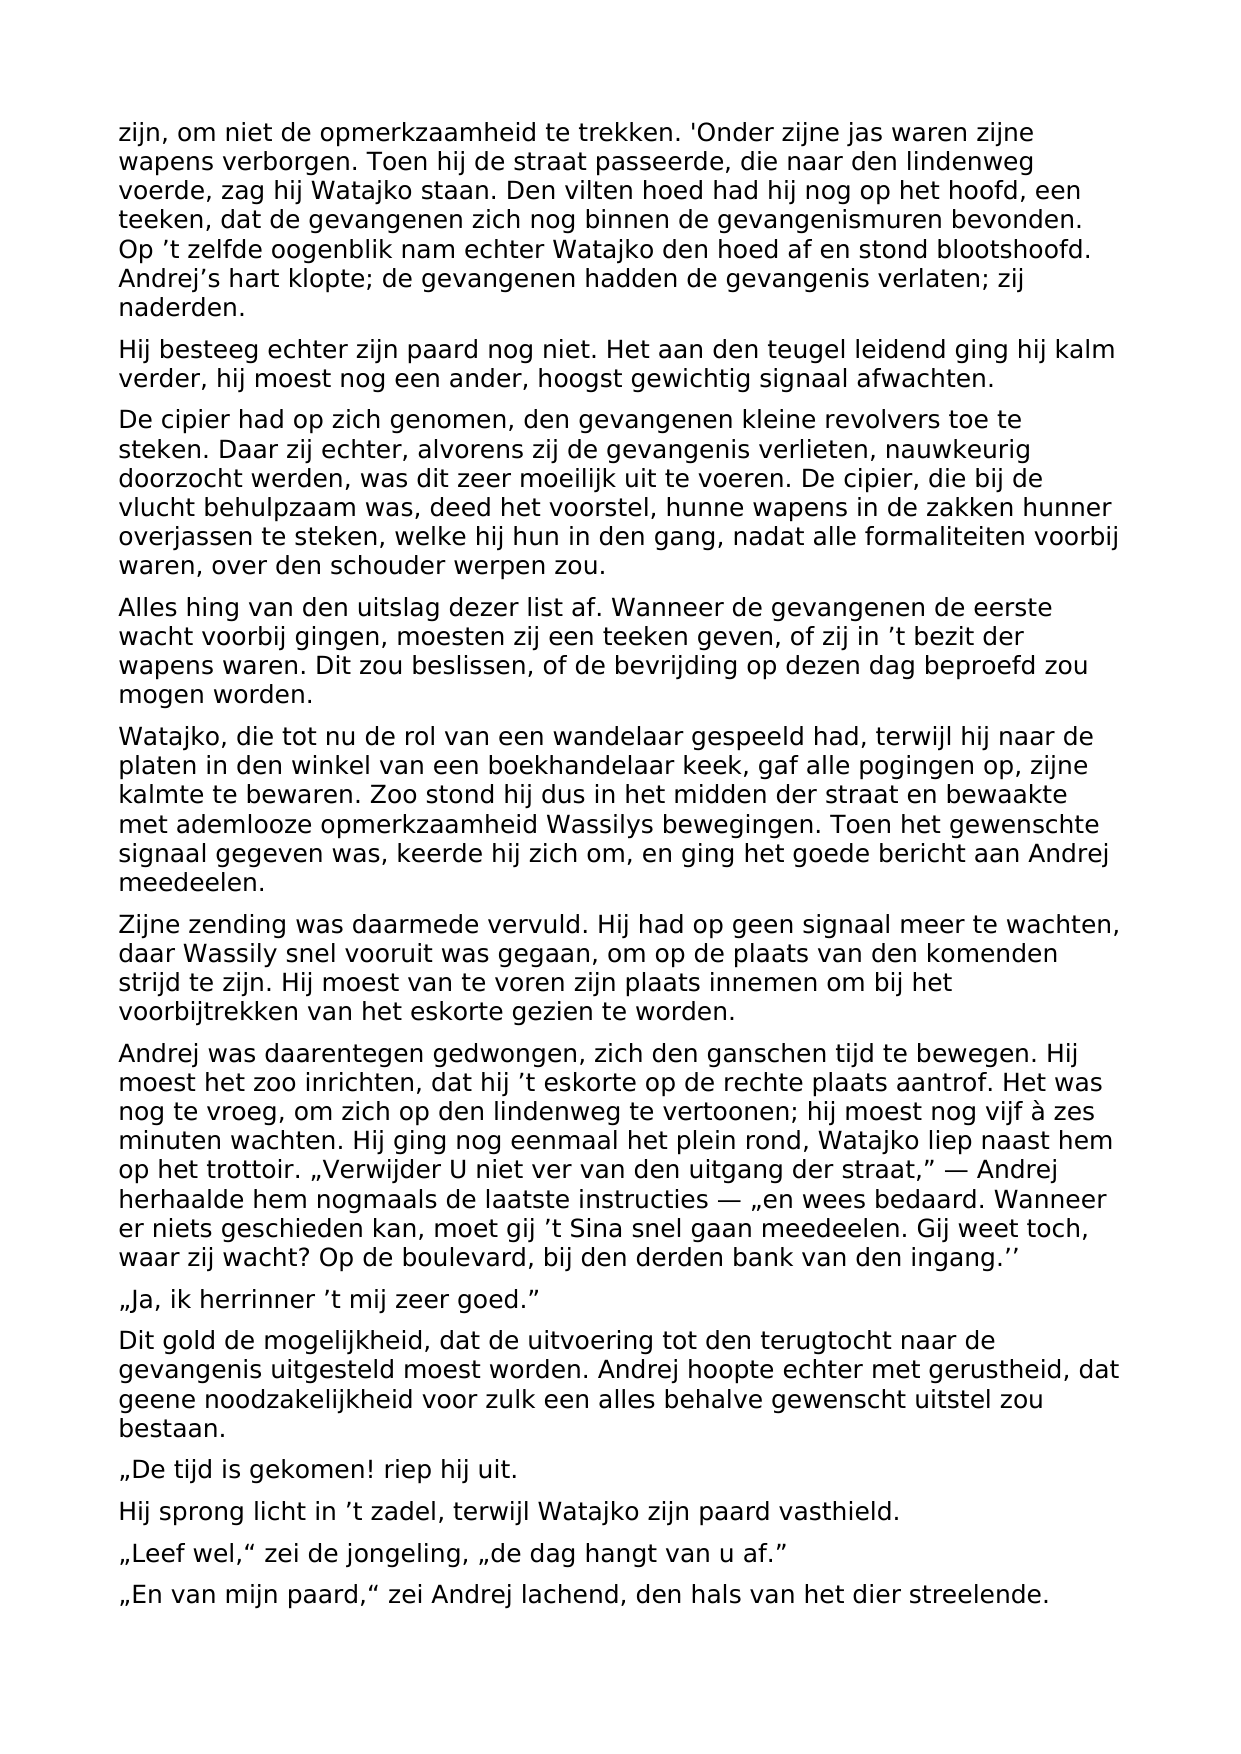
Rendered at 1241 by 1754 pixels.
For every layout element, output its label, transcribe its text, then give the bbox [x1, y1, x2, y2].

text De cipier had op zich genomen, den gevangenen kleine revolvers toe te steken. Daar zij echter, alvorens zij de gevangenis verlieten, nauwkeurig doorzocht werden, was dit zeer moeilijk uit te voeren. De cipier, die bij de vlucht behulpzaam was, deed het voorstel, hunne wapens in de zakken hunner overjassen te steken, welke hij hun in den gang, nadat alle formaliteiten voorbij waren, over den schouder werpen zou. [118, 406, 1122, 581]
text Dit gold de mogelijkheid, dat de uitvoering tot den terugtocht naar de gevangenis uitgesteld moest worden. Andrej hoopte echter met gerustheid, dat geene noodzakelijkheid voor zulk een alles behalve gewenscht uitstel zou bestaan. [118, 1326, 1122, 1443]
text Watajko, die tot nu de rol van een wandelaar gespeeld had, terwijl hij naar de platen in den winkel van een boekhandelaar keek, gaf alle pogingen op, zijne kalmte te bewaren. Zoo stond hij dus in het midden der straat en bewaakte met ademlooze opmerkzaamheid Wassilys bewegingen. Toen het gewenschte signaal gegeven was, keerde hij zich om, en ging het goede bericht aan Andrej meedeelen. [118, 722, 1122, 897]
text Zijne zending was daarmede vervuld. Hij had op geen signaal meer te wachten, daar Wassily snel vooruit was gegaan, om op de plaats van den komenden strijd te zijn. Hij moest van te voren zijn plaats innemen om bij het voorbijtrekken van het eskorte gezien te worden. [118, 910, 1122, 1026]
text zijn, om niet de opmerkzaamheid te trekken. 'Onder zijne jas waren zijne wapens verborgen. Toen hij de straat passeerde, die naar den lindenweg voerde, zag hij Watajko staan. Den vilten hoed had hij nog op het hoofd, een teeken, dat de gevangenen zich nog binnen de gevangenismuren bevonden. Op ’t zelfde oogenblik nam echter Watajko den hoed af en stond blootshoofd. Andrej’s hart klopte; de gevangenen hadden de gevangenis verlaten; zij naderden. [118, 118, 1122, 322]
text Hij besteeg echter zijn paard nog niet. Het aan den teugel leidend ging hij kalm verder, hij moest nog een ander, hoogst gewichtig signaal afwachten. [118, 335, 1122, 393]
text Alles hing van den uitslag dezer list af. Wanneer de gevangenen de eerste wacht voorbij gingen, moesten zij een teeken geven, of zij in ’t bezit der wapens waren. Dit zou beslissen, of de bevrijding op dezen dag beproefd zou mogen worden. [118, 593, 1122, 710]
text „Ja, ik herrinner ’t mij zeer goed.” [118, 1285, 1122, 1314]
text Andrej was daarentegen gedwongen, zich den ganschen tijd te bewegen. Hij moest het zoo inrichten, dat hij ’t eskorte op de rechte plaats aantrof. Het was nog te vroeg, om zich op den lindenweg te vertoonen; hij moest nog vijf à zes minuten wachten. Hij ging nog eenmaal het plein rond, Watajko liep naast hem op het trottoir. „Verwijder U niet ver van den uitgang der straat,” — Andrej herhaalde hem nogmaals de laatste instructies — „en wees bedaard. Wanneer er niets geschieden kan, moet gij ’t Sina snel gaan meedeelen. Gij weet toch, waar zij wacht? Op de boulevard, bij den derden bank van den ingang.’’ [118, 1039, 1122, 1272]
text „Leef wel,“ zei de jongeling, „de dag hangt van u af.” [118, 1539, 1122, 1568]
text „En van mijn paard,“ zei Andrej lachend, den hals van het dier streelende. [118, 1581, 1122, 1610]
text „De tijd is gekomen! riep hij uit. [118, 1456, 1122, 1485]
text Hij sprong licht in ’t zadel, terwijl Watajko zijn paard vasthield. [118, 1497, 1122, 1526]
